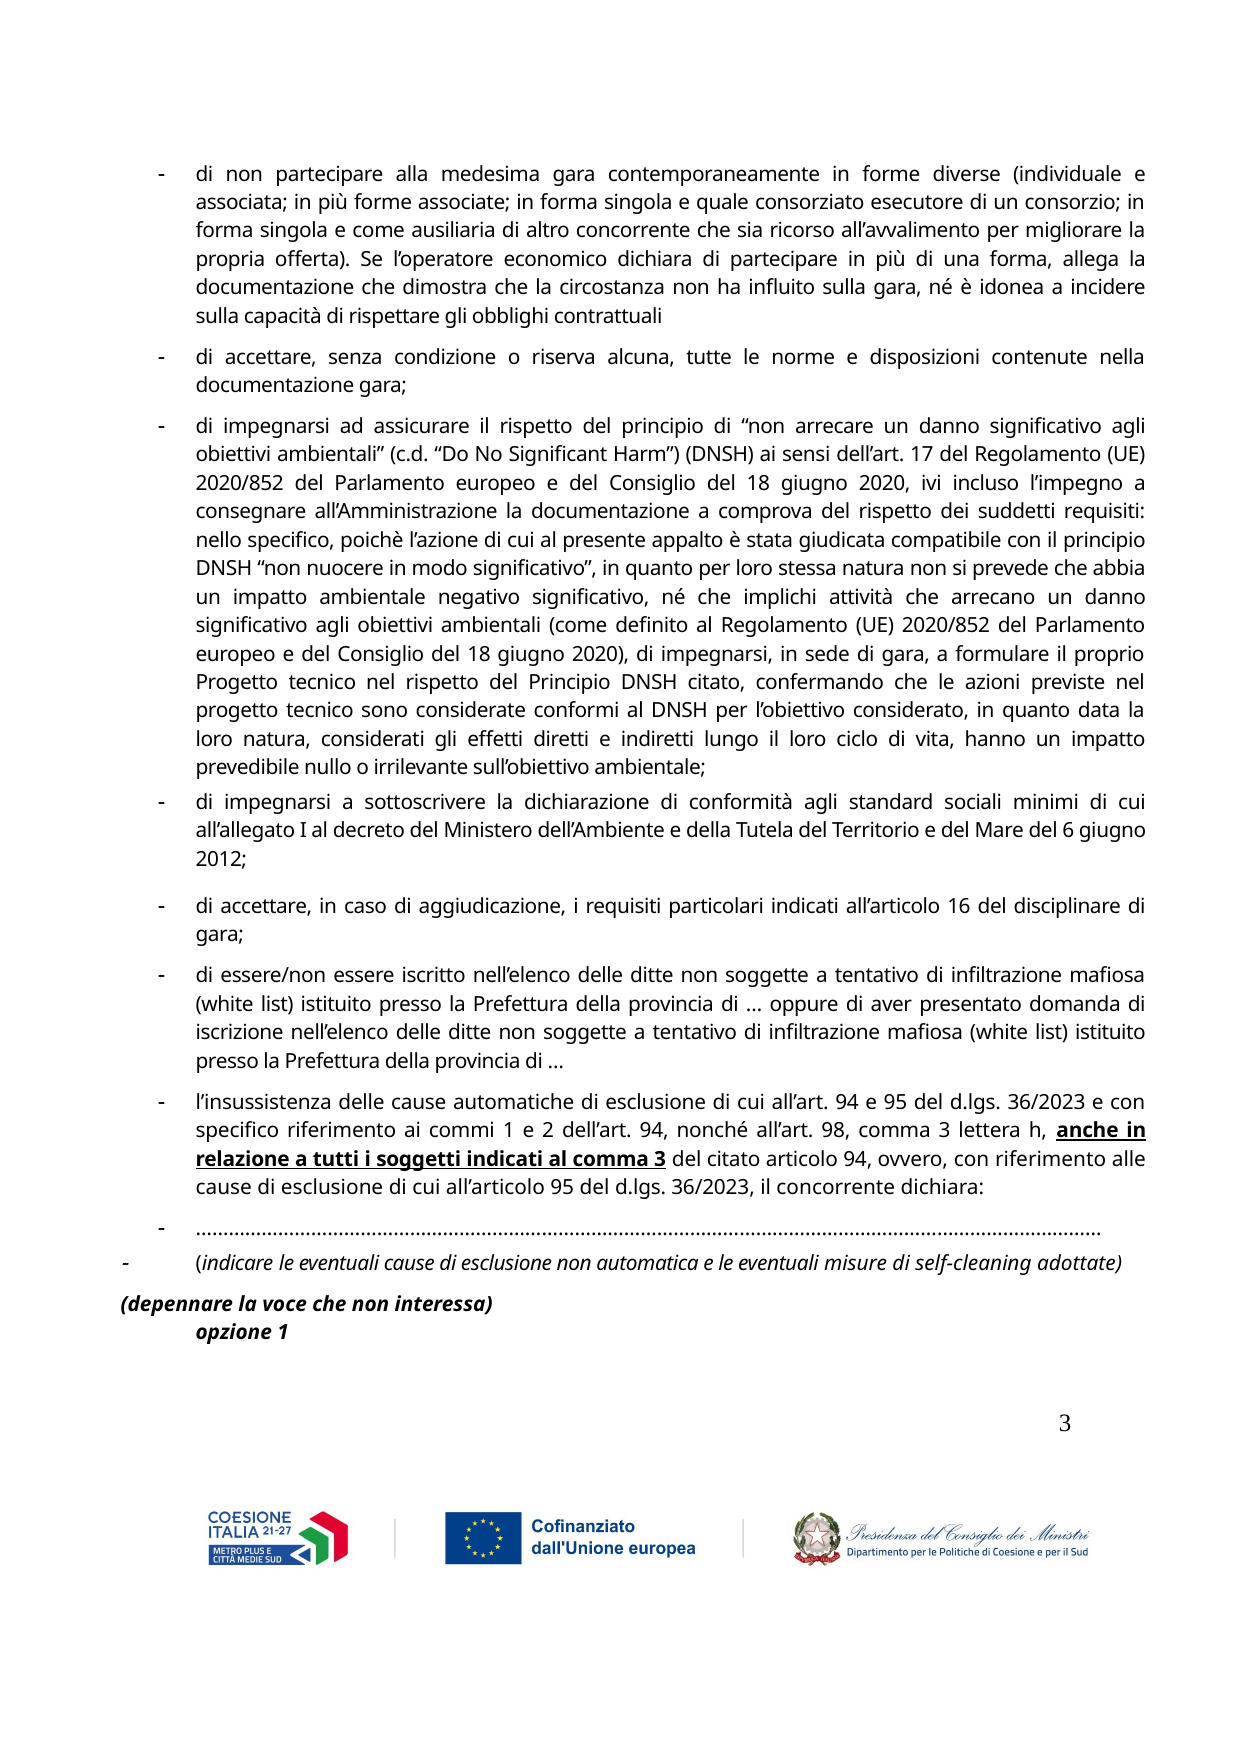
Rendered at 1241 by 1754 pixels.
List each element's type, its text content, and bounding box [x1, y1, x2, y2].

picture [201, 1504, 1091, 1570]
list ………………………………………………………………………………………………………………………………………………… [158, 1213, 1146, 1241]
list di accettare, senza condizione o riserva alcuna, tutte le norme e disposizioni contenute nella documentazione gara; [158, 342, 1146, 399]
list l’insussistenza delle cause automatiche di esclusione di cui all’art. 94 e 95 del d.lgs. 36/2023 e con specifico riferimento ai commi 1 e 2 dell’art. 94, nonché all’art. 98, comma 3 lettera h, anche in relazione a tutti i soggetti indicati al comma 3 del citato articolo 94, ovvero, con riferimento alle cause di esclusione di cui all’articolo 95 del d.lgs. 36/2023, il concorrente dichiara: [158, 1087, 1146, 1201]
text opzione 1 [120, 1317, 1146, 1346]
list di impegnarsi a sottoscrivere la dichiarazione di conformità agli standard sociali minimi di cui all’allegato I al decreto del Ministero dell’Ambiente e della Tutela del Territorio e del Mare del 6 giugno 2012; [158, 787, 1146, 872]
text (depennare la voce che non interessa) [120, 1289, 1146, 1317]
list (indicare le eventuali cause di esclusione non automatica e le eventuali misure di self-cleaning adottate) [120, 1248, 1140, 1276]
list di essere/non essere iscritto nell’elenco delle ditte non soggette a tentativo di infiltrazione mafiosa (white list) istituito presso la Prefettura della provincia di … oppure di aver presentato domanda di iscrizione nell’elenco delle ditte non soggette a tentativo di infiltrazione mafiosa (white list) istituito presso la Prefettura della provincia di … [158, 961, 1146, 1074]
list di impegnarsi ad assicurare il rispetto del principio di “non arrecare un danno significativo agli obiettivi ambientali” (c.d. “Do No Significant Harm”) (DNSH) ai sensi dell’art. 17 del Regolamento (UE) 2020/852 del Parlamento europeo e del Consiglio del 18 giugno 2020, ivi incluso l’impegno a consegnare all’Amministrazione la documentazione a comprova del rispetto dei suddetti requisiti: nello specifico, poichè l’azione di cui al presente appalto è stata giudicata compatibile con il principio DNSH “non nuocere in modo significativo”, in quanto per loro stessa natura non si prevede che abbia un impatto ambientale negativo significativo, né che implichi attività che arrecano un danno significativo agli obiettivi ambientali (come definito al Regolamento (UE) 2020/852 del Parlamento europeo e del Consiglio del 18 giugno 2020), di impegnarsi, in sede di gara, a formulare il proprio Progetto tecnico nel rispetto del Principio DNSH citato, confermando che le azioni previste nel progetto tecnico sono considerate conformi al DNSH per l’obiettivo considerato, in quanto data la loro natura, considerati gli effetti diretti e indiretti lungo il loro ciclo di vita, hanno un impatto prevedibile nullo o irrilevante sull’obiettivo ambientale; [158, 411, 1146, 781]
list di non partecipare alla medesima gara contemporaneamente in forme diverse (individuale e associata; in più forme associate; in forma singola e quale consorziato esecutore di un consorzio; in forma singola e come ausiliaria di altro concorrente che sia ricorso all’avvalimento per migliorare la propria offerta). Se l’operatore economico dichiara di partecipare in più di una forma, allega la documentazione che dimostra che la circostanza non ha influito sulla gara, né è idonea a incidere sulla capacità di rispettare gli obblighi contrattuali [158, 159, 1146, 329]
list di accettare, in caso di aggiudicazione, i requisiti particolari indicati all’articolo 16 del disciplinare di gara; [158, 891, 1146, 948]
